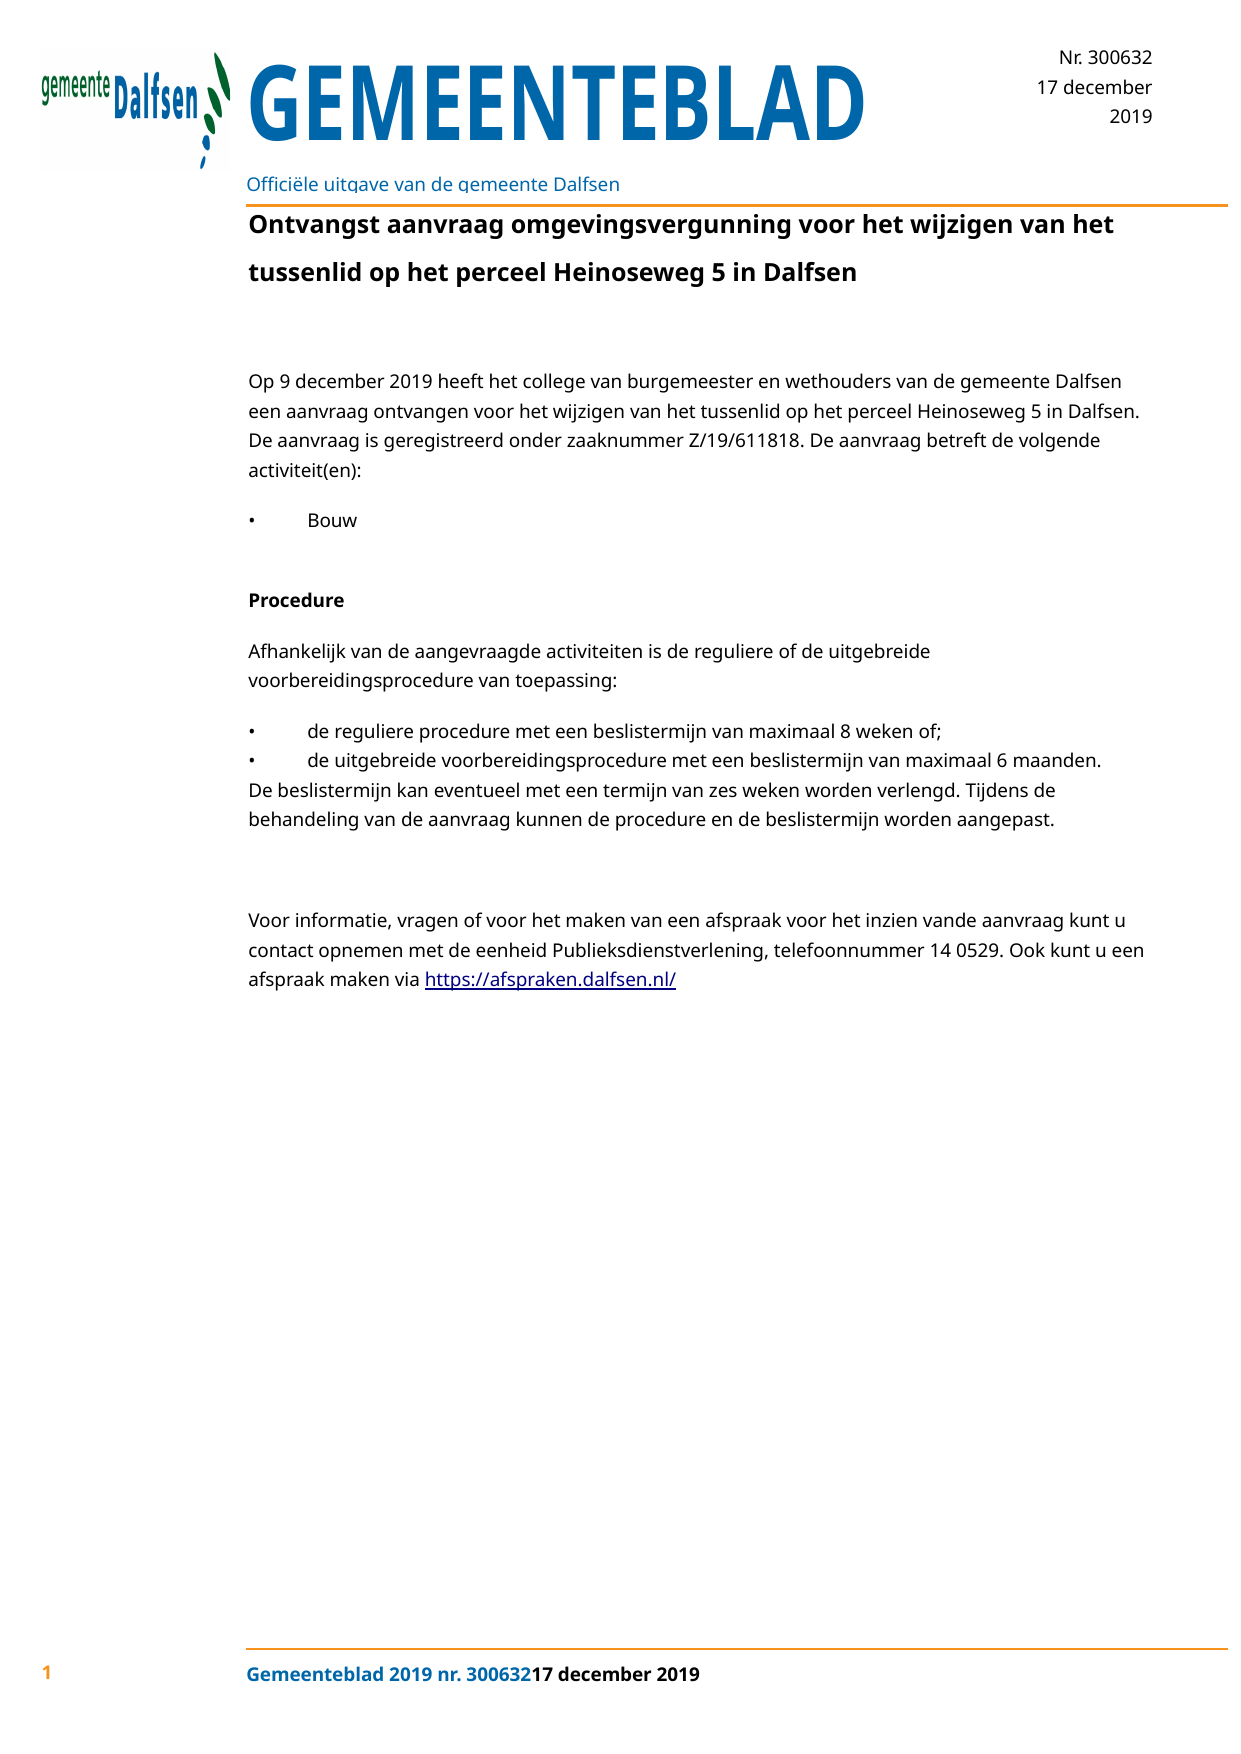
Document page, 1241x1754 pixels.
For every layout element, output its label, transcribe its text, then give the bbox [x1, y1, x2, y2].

list de uitgebreide voorbereidingsprocedure met een beslistermijn van maximaal 6 maanden. [248, 747, 1152, 773]
text Ontvangst aanvraag omgevingsvergunning voor het wijzigen van het tussenlid op het perceel Heinoseweg 5 in Dalfsen [248, 207, 1152, 288]
text Afhankelijk van de aangevraagde activiteiten is de reguliere of de uitgebreide voorbereidingsprocedure van toepassing: [248, 638, 1152, 693]
list Bouw [248, 507, 1152, 533]
text Op 9 december 2019 heeft het college van burgemeester en wethouders van de gemeente Dalfsen een aanvraag ontvangen voor het wijzigen van het tussenlid op het perceel Heinoseweg 5 in Dalfsen. De aanvraag is geregistreerd onder zaaknummer Z/19/611818. De aanvraag betreft de volgende activiteit(en): [248, 368, 1152, 483]
text Voor informatie, vragen of voor het maken van een afspraak voor het inzien vande aanvraag kunt u contact opnemen met de eenheid Publieksdienstverlening, telefoonnummer 14 0529. Ook kunt u een afspraak maken via https://afspraken.dalfsen.nl/ [248, 907, 1152, 992]
text De beslistermijn kan eventueel met een termijn van zes weken worden verlengd. Tijdens de behandeling van de aanvraag kunnen de procedure en de beslistermijn worden aangepast. [248, 777, 1152, 832]
picture [41, 47, 231, 172]
list de reguliere procedure met een beslistermijn van maximaal 8 weken of; [248, 718, 1152, 744]
text Procedure [248, 587, 1152, 613]
